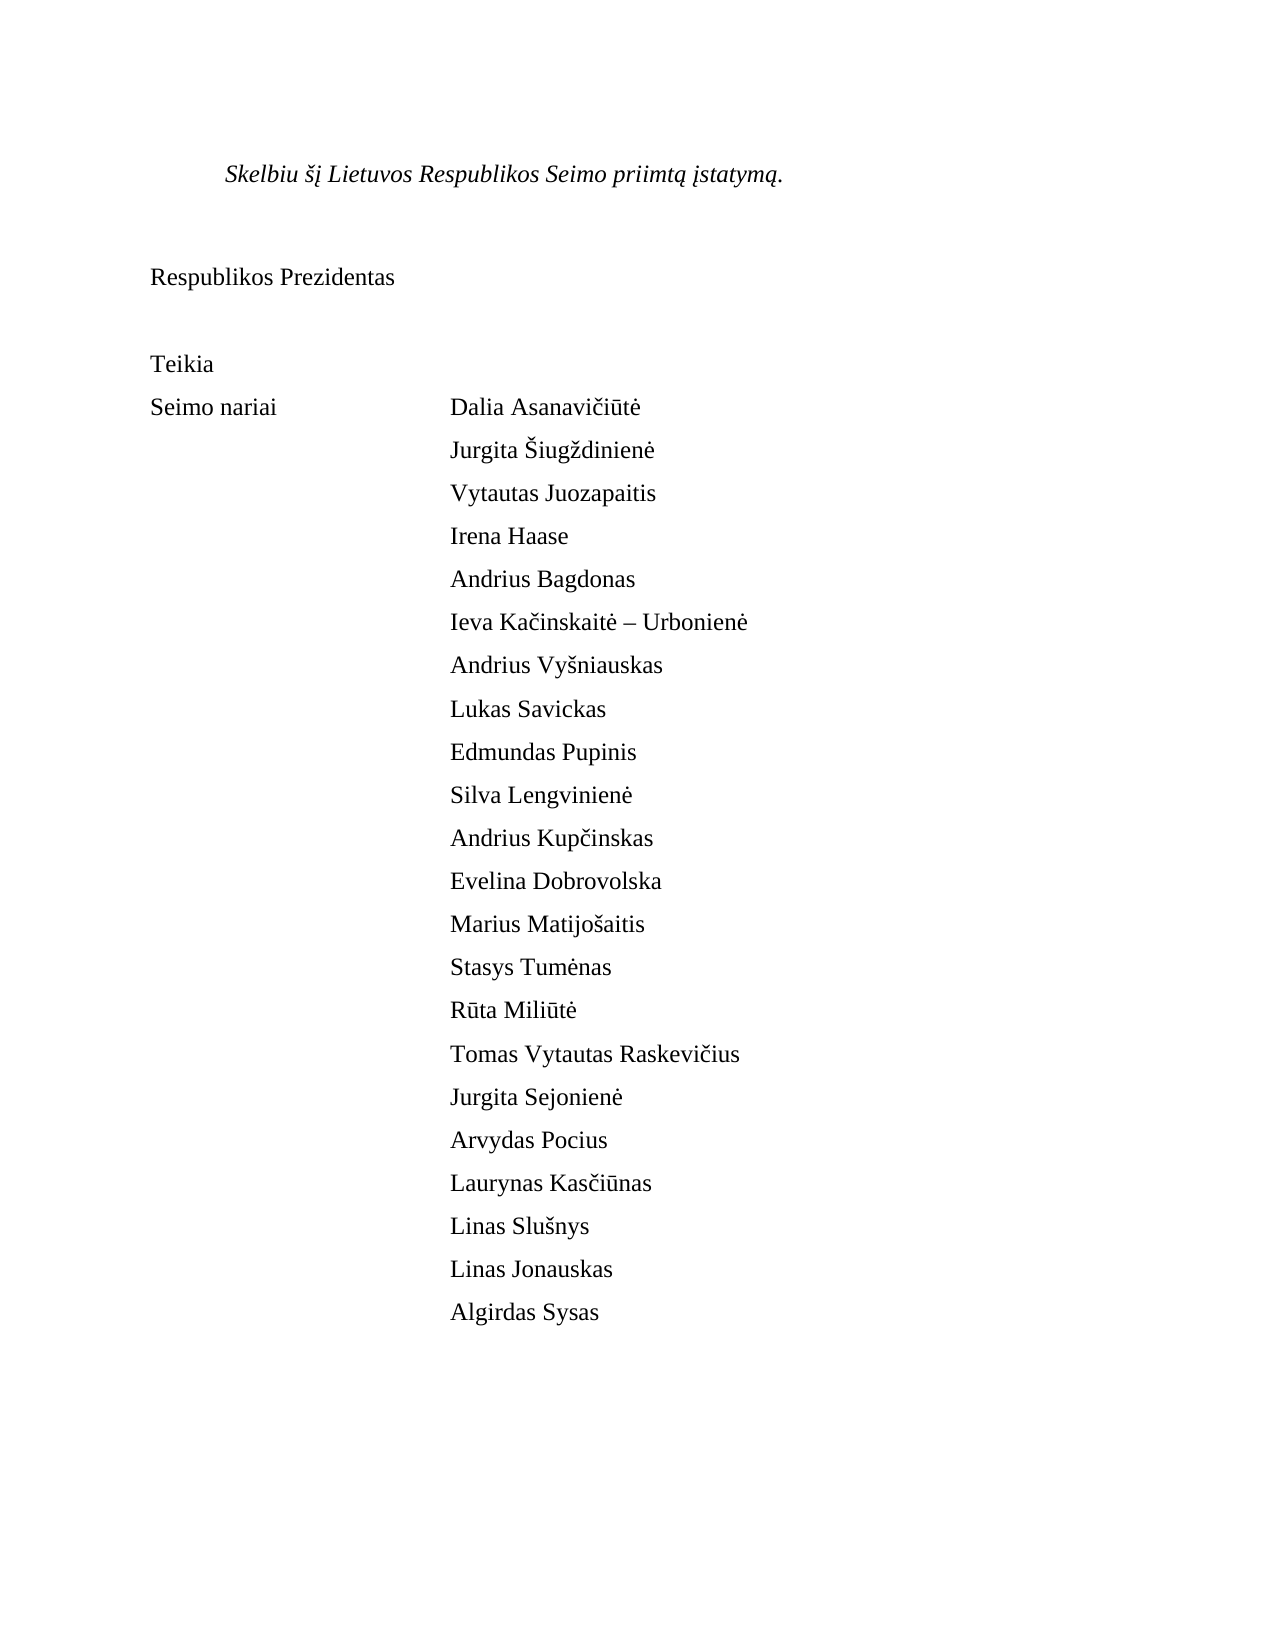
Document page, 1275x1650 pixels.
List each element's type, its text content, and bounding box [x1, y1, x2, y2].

text Lukas Savickas [450, 694, 1125, 722]
text Andrius Vyšniauskas [450, 651, 1125, 679]
text Algirdas Sysas [450, 1297, 1125, 1326]
text Jurgita Šiugždinienė [375, 435, 1125, 464]
text Skelbiu šį Lietuvos Respublikos Seimo priimtą įstatymą. [150, 150, 1125, 187]
text Arvydas Pocius [450, 1125, 1125, 1154]
text Linas Jonauskas [450, 1254, 1125, 1283]
text Edmundas Pupinis [450, 737, 1125, 766]
text Rūta Miliūtė [450, 996, 1125, 1024]
text Irena Haase [450, 521, 1125, 550]
text Vytautas Juozapaitis [450, 478, 1125, 507]
text Andrius Bagdonas [450, 564, 1125, 593]
text Linas Slušnys [450, 1211, 1125, 1240]
text Laurynas Kasčiūnas [450, 1168, 1125, 1197]
text Tomas Vytautas Raskevičius [450, 1039, 1125, 1067]
text Jurgita Sejonienė [450, 1082, 1125, 1111]
text Seimo nariai Dalia Asanavičiūtė [150, 392, 1125, 421]
text Teikia [150, 349, 1125, 377]
text Evelina Dobrovolska [450, 866, 1125, 895]
text Ieva Kačinskaitė – Urbonienė [450, 607, 1125, 636]
text Stasys Tumėnas [450, 952, 1125, 981]
text Respublikos Prezidentas [150, 262, 1125, 291]
text Andrius Kupčinskas [450, 823, 1125, 852]
text Silva Lengvinienė [450, 780, 1125, 809]
text Marius Matijošaitis [450, 909, 1125, 938]
